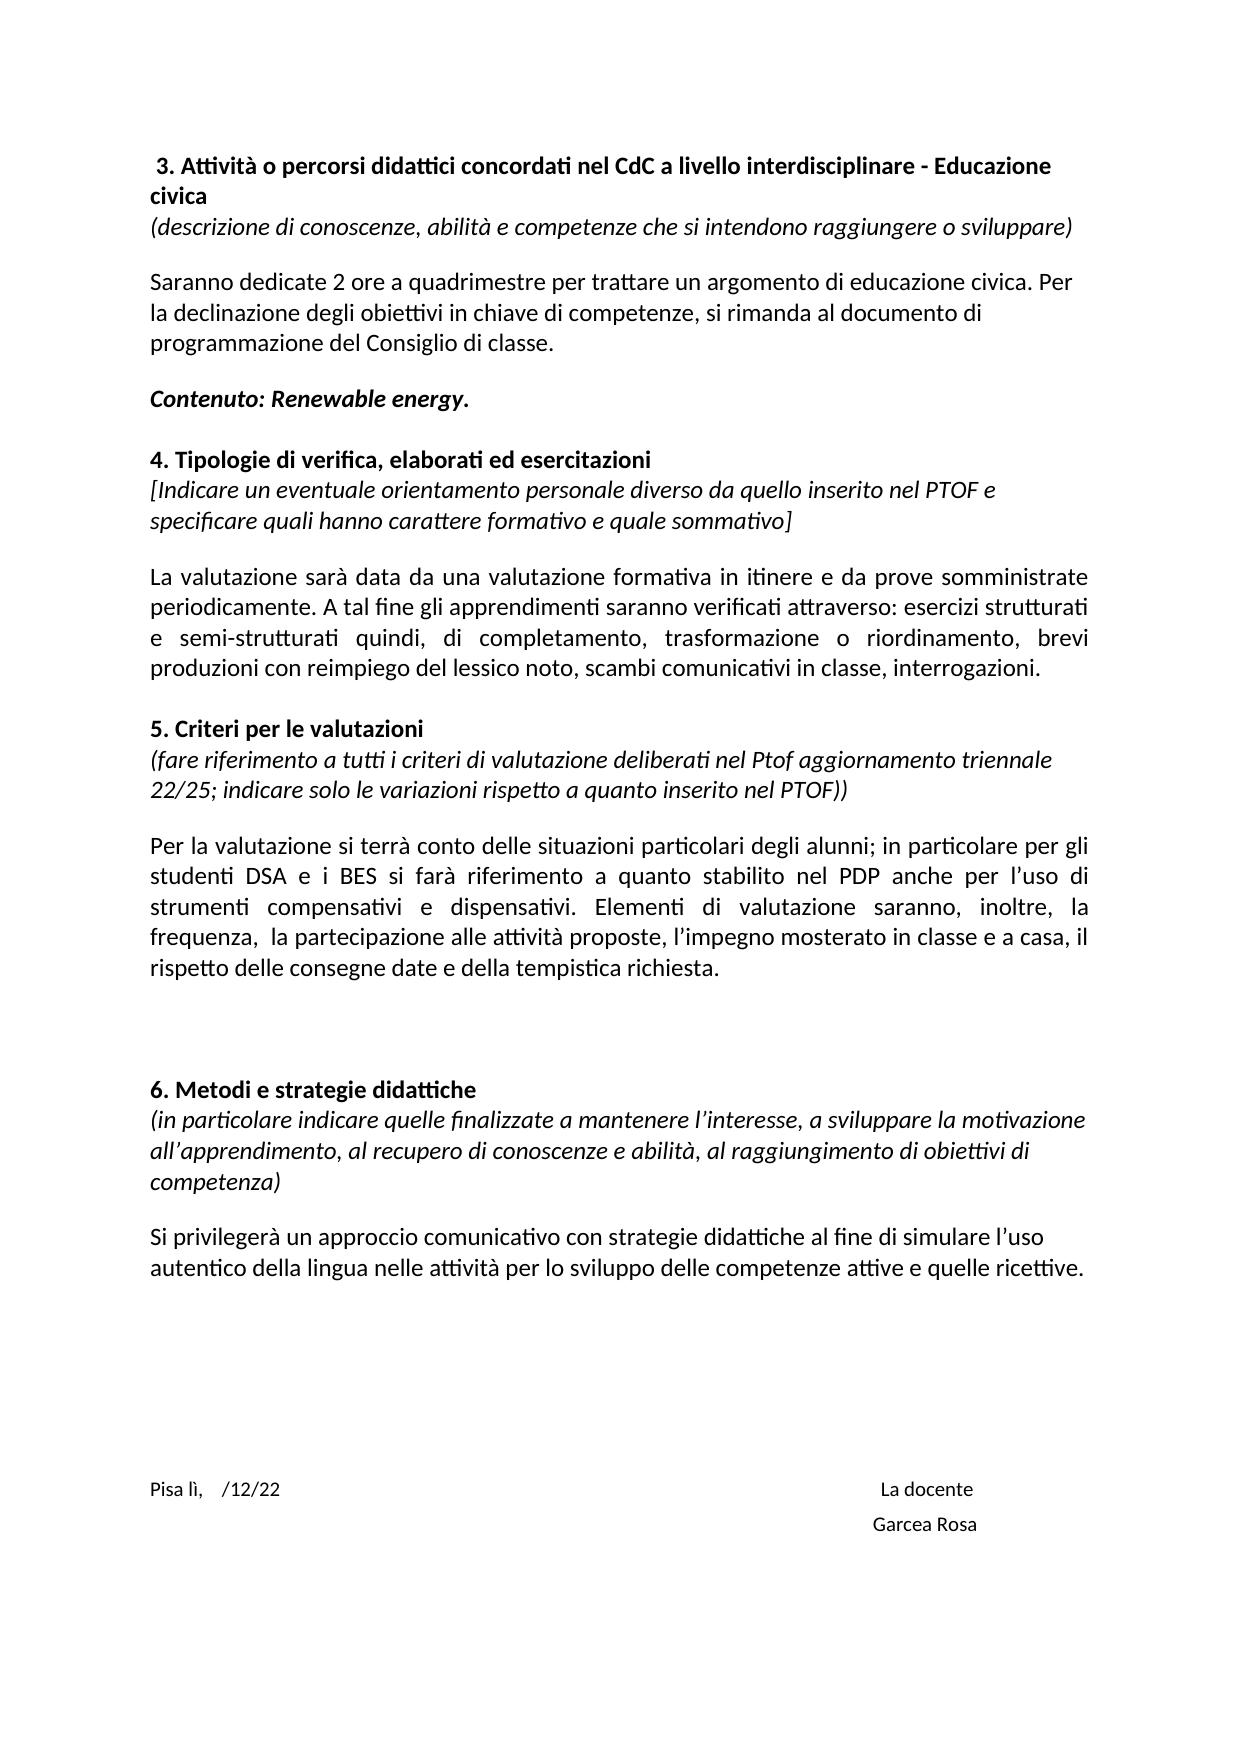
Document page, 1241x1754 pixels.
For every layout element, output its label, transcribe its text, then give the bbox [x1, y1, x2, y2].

text [Indicare un eventuale orientamento personale diverso da quello inserito nel PTOF e specificare quali hanno carattere formativo e quale sommativo] [150, 475, 1090, 536]
text 4. Tipologie di verifica, elaborati ed esercitazioni [150, 444, 1090, 475]
text 3. Attività o percorsi didattici concordati nel CdC a livello interdisciplinare - Educazione civica [150, 150, 1090, 211]
text (fare riferimento a tutti i criteri di valutazione deliberati nel Ptof aggiornamento triennale 22/25; indicare solo le variazioni rispetto a quanto inserito nel PTOF)) [150, 744, 1090, 805]
text Pisa lì, /12/22 La docente [150, 1476, 1090, 1501]
text Garcea Rosa [150, 1512, 1090, 1537]
text La valutazione sarà data da una valutazione formativa in itinere e da prove somministrate periodicamente. A tal fine gli apprendimenti saranno verificati attraverso: esercizi strutturati e semi-strutturati quindi, di completamento, trasformazione o riordinamento, brevi produzioni con reimpiego del lessico noto, scambi comunicativi in classe, interrogazioni. [150, 561, 1090, 683]
text Saranno dedicate 2 ore a quadrimestre per trattare un argomento di educazione civica. Per la declinazione degli obiettivi in chiave di competenze, si rimanda al documento di programmazione del Consiglio di classe. [150, 267, 1090, 358]
text (descrizione di conoscenze, abilità e competenze che si intendono raggiungere o sviluppare) [150, 211, 1090, 242]
text Si privilegerà un approccio comunicativo con strategie didattiche al fine di simulare l’uso autentico della lingua nelle attività per lo sviluppo delle competenze attive e quelle ricettive. [150, 1221, 1090, 1282]
text Contenuto: Renewable energy. [150, 383, 1090, 414]
text (in particolare indicare quelle finalizzate a mantenere l’interesse, a sviluppare la motivazione all’apprendimento, al recupero di conoscenze e abilità, al raggiungimento di obiettivi di competenza) [150, 1104, 1090, 1196]
text 5. Criteri per le valutazioni [150, 713, 1090, 744]
text Per la valutazione si terrà conto delle situazioni particolari degli alunni; in particolare per gli studenti DSA e i BES si farà riferimento a quanto stabilito nel PDP anche per l’uso di strumenti compensativi e dispensativi. Elementi di valutazione saranno, inoltre, la frequenza, la partecipazione alle attività proposte, l’impegno mosterato in classe e a casa, il rispetto delle consegne date e della tempistica richiesta. [150, 830, 1090, 982]
text 6. Metodi e strategie didattiche [150, 1074, 1090, 1104]
